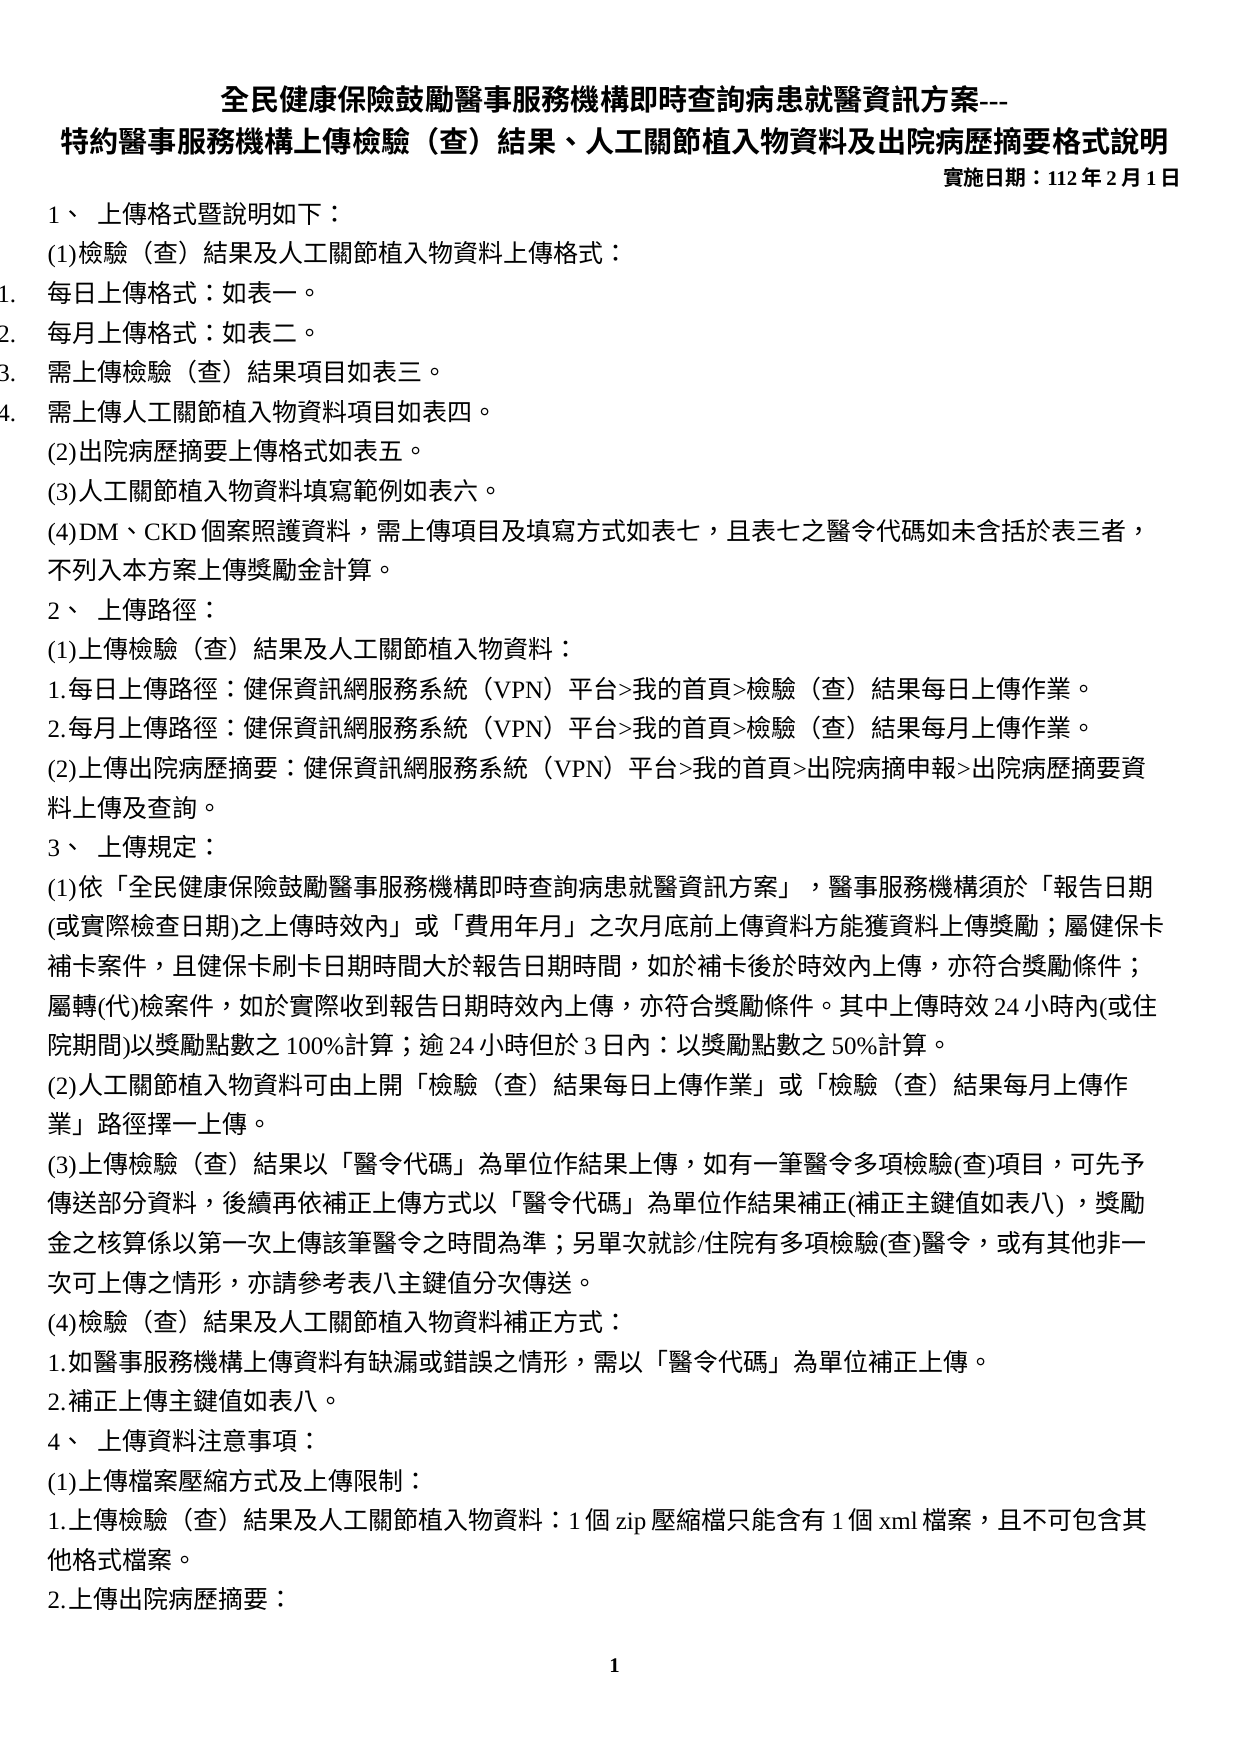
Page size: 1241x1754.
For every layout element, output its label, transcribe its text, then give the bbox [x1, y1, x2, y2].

list 上傳路徑： [47, 587, 1167, 627]
list 上傳檢驗（查）結果及人工關節植入物資料： [47, 627, 1167, 667]
list 上傳格式暨說明如下： [47, 192, 1167, 231]
list 上傳檔案壓縮方式及上傳限制： [47, 1458, 1167, 1498]
list 每月上傳路徑：健保資訊網服務系統（VPN）平台>我的首頁>檢驗（查）結果每月上傳作業。 [47, 706, 1167, 746]
list 依「全民健康保險鼓勵醫事服務機構即時查詢病患就醫資訊方案」，醫事服務機構須於「報告日期(或實際檢查日期)之上傳時效內」或「費用年月」之次月底前上傳資料方能獲資料上傳獎勵；屬健保卡補卡案件，且健保卡刷卡日期時間大於報告日期時間，如於補卡後於時效內上傳，亦符合獎勵條件；屬轉(代)檢案件，如於實際收到報告日期時效內上傳，亦符合獎勵條件。其中上傳時效24小時內(或住院期間)以獎勵點數之100%計算；逾24小時但於3日內：以獎勵點數之50%計算。 [47, 864, 1167, 1062]
list 每月上傳格式：如表二。 [0, 310, 1137, 350]
list 檢驗（查）結果及人工關節植入物資料補正方式： [47, 1300, 1167, 1339]
list 每日上傳路徑：健保資訊網服務系統（VPN）平台>我的首頁>檢驗（查）結果每日上傳作業。 [47, 667, 1167, 706]
list 上傳檢驗（查）結果以「醫令代碼」為單位作結果上傳，如有一筆醫令多項檢驗(查)項目，可先予傳送部分資料，後續再依補正上傳方式以「醫令代碼」為單位作結果補正(補正主鍵值如表八) ，獎勵金之核算係以第一次上傳該筆醫令之時間為準；另單次就診/住院有多項檢驗(查)醫令，或有其他非一次可上傳之情形，亦請參考表八主鍵值分次傳送。 [47, 1142, 1167, 1300]
list 上傳出院病歷摘要：健保資訊網服務系統（VPN）平台>我的首頁>出院病摘申報>出院病歷摘要資料上傳及查詢。 [47, 746, 1167, 825]
list 人工關節植入物資料填寫範例如表六。 [47, 469, 1167, 508]
list 需上傳檢驗（查）結果項目如表三。 [0, 350, 1137, 389]
list 上傳資料注意事項： [47, 1419, 1167, 1458]
list 需上傳人工關節植入物資料項目如表四。 [0, 389, 1137, 429]
list 補正上傳主鍵值如表八。 [47, 1379, 1167, 1419]
list 上傳出院病歷摘要： [47, 1577, 1167, 1617]
list 每日上傳格式：如表一。 [0, 271, 1137, 310]
list 如醫事服務機構上傳資料有缺漏或錯誤之情形，需以「醫令代碼」為單位補正上傳。 [47, 1339, 1167, 1379]
list 上傳規定： [47, 825, 1167, 864]
list 上傳檢驗（查）結果及人工關節植入物資料：1個zip壓縮檔只能含有1個xml檔案，且不可包含其他格式檔案。 [47, 1498, 1167, 1577]
list 人工關節植入物資料可由上開「檢驗（查）結果每日上傳作業」或「檢驗（查）結果每月上傳作業」路徑擇一上傳。 [47, 1062, 1167, 1142]
list DM、CKD個案照護資料，需上傳項目及填寫方式如表七，且表七之醫令代碼如未含括於表三者，不列入本方案上傳獎勵金計算。 [47, 508, 1167, 587]
list 檢驗（查）結果及人工關節植入物資料上傳格式： [47, 231, 1167, 271]
list 出院病歷摘要上傳格式如表五。 [47, 429, 1167, 469]
